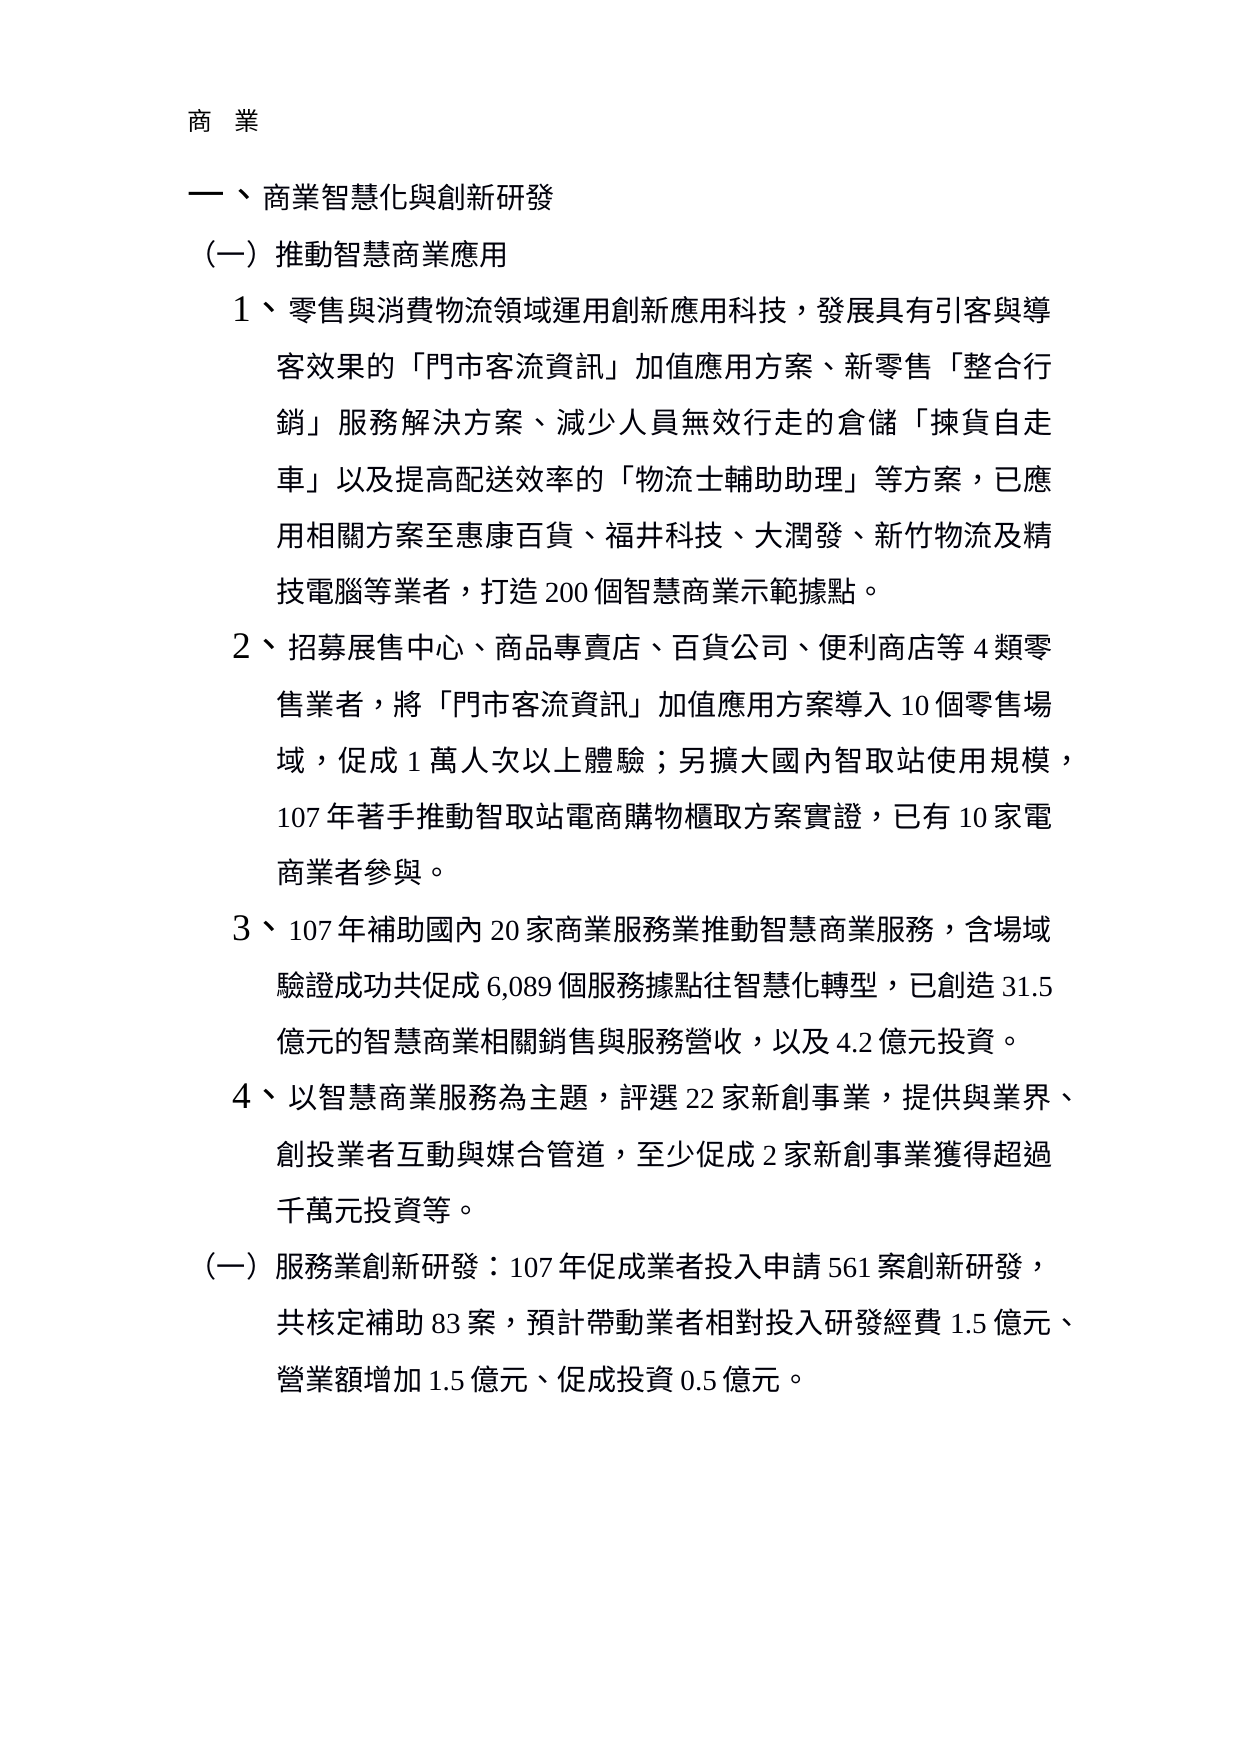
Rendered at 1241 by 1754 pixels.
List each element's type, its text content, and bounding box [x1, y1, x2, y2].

list 推動智慧商業應用 [187, 220, 1053, 276]
list 零售與消費物流領域運用創新應用科技，發展具有引客與導客效果的「門市客流資訊」加值應用方案、新零售「整合行銷」服務解決方案、減少人員無效行走的倉儲「揀貨自走車」以及提高配送效率的「物流士輔助助理」等方案，已應用相關方案至惠康百貨、福井科技、大潤發、新竹物流及精技電腦等業者，打造200個智慧商業示範據點。 [232, 276, 1053, 614]
list 商業智慧化與創新研發 [187, 164, 1053, 220]
list 招募展售中心、商品專賣店、百貨公司、便利商店等4類零售業者，將「門市客流資訊」加值應用方案導入10個零售場域，促成1萬人次以上體驗；另擴大國內智取站使用規模，107年著手推動智取站電商購物櫃取方案實證，已有10家電商業者參與。 [232, 614, 1053, 895]
list 以智慧商業服務為主題，評選22家新創事業，提供與業界、創投業者互動與媒合管道，至少促成2家新創事業獲得超過千萬元投資等。 [232, 1064, 1053, 1233]
list 107年補助國內20家商業服務業推動智慧商業服務，含場域驗證成功共促成6,089個服務據點往智慧化轉型，已創造31.5億元的智慧商業相關銷售與服務營收，以及4.2億元投資。 [232, 895, 1053, 1064]
list 服務業創新研發：107年促成業者投入申請561案創新研發，共核定補助83案，預計帶動業者相對投入研發經費1.5億元、營業額增加1.5億元、促成投資0.5億元。 [187, 1233, 1053, 1401]
